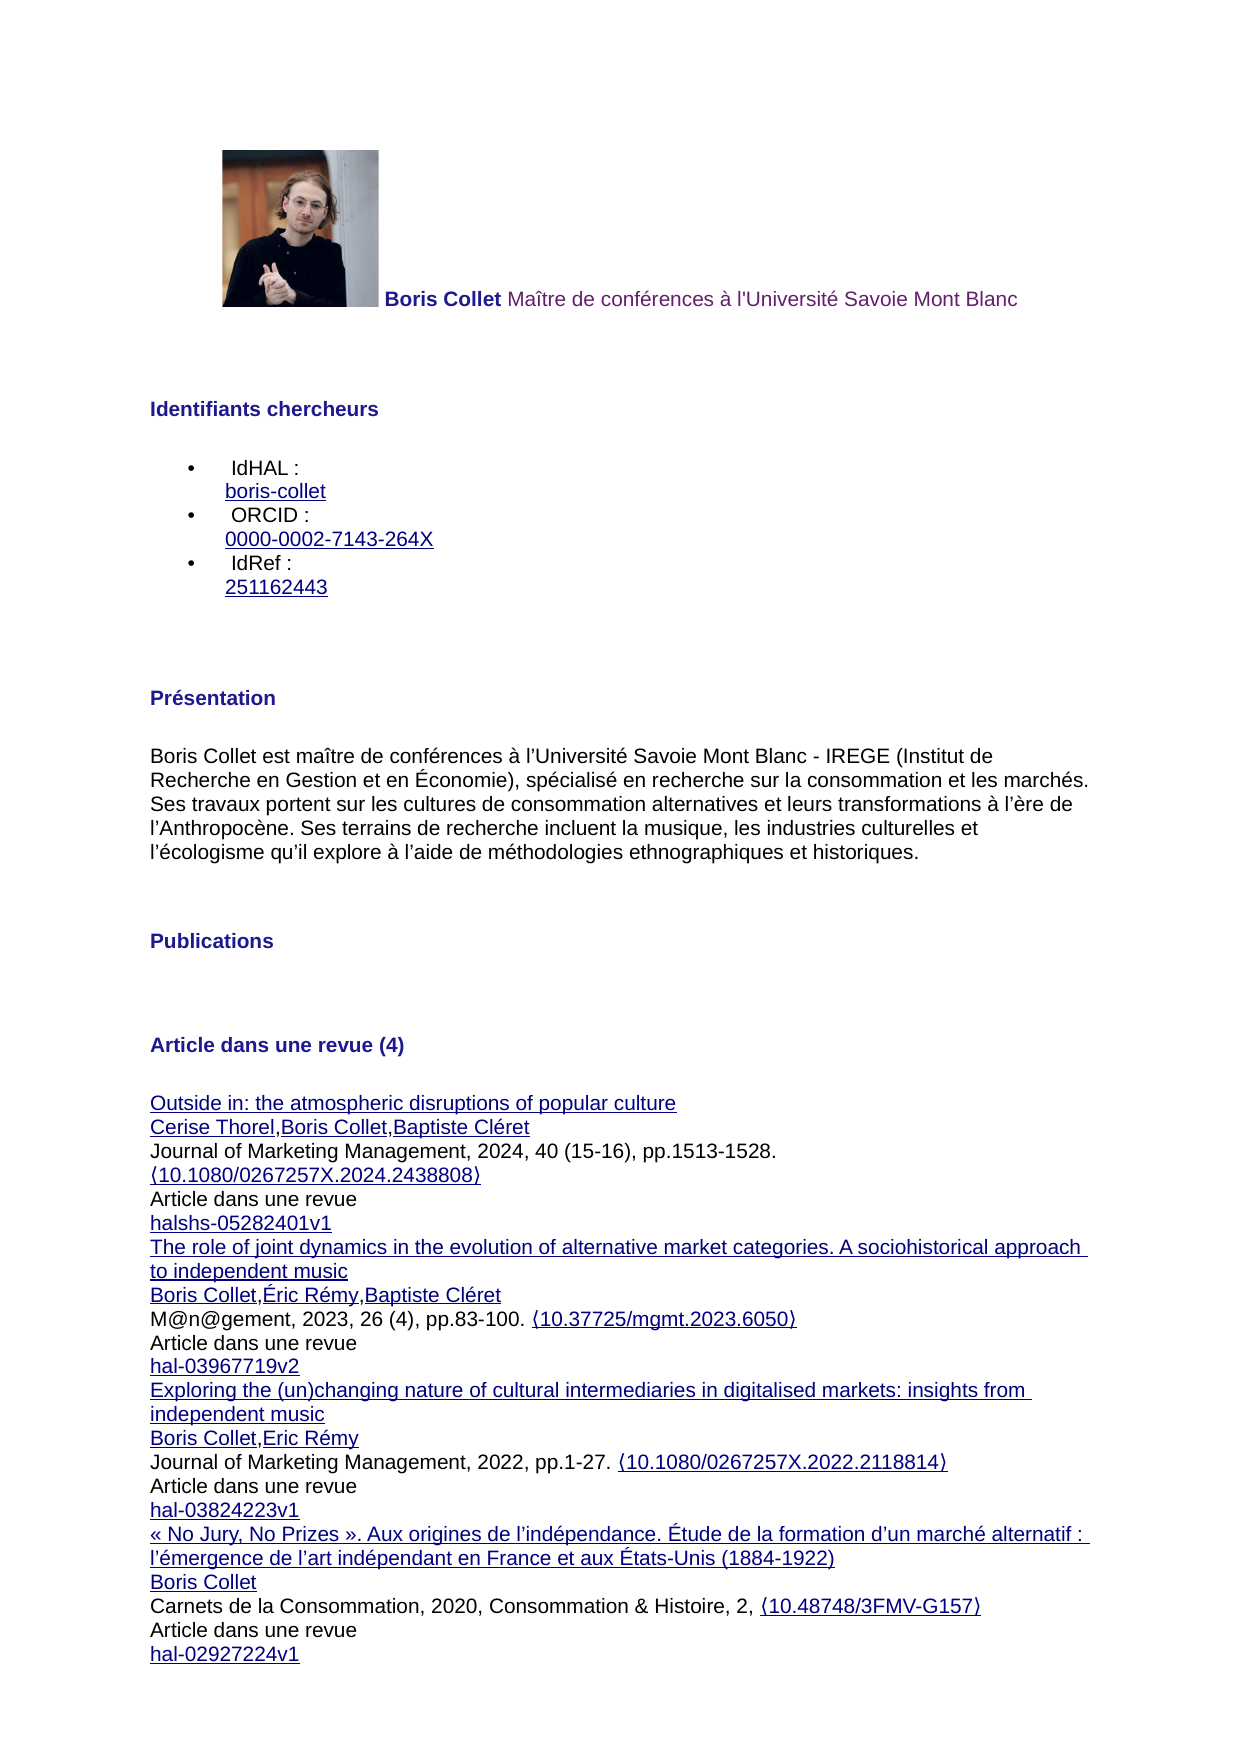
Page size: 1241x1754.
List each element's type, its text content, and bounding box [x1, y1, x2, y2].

list IdRef : [187, 551, 1090, 575]
table_cell « No Jury, No Prizes ». Aux origines de l’indépendance. Étude de la formation d’un marché alternatif : [150, 1522, 1090, 1543]
subtitle Boris Collet Maître de conférences à l'Université Savoie Mont Blanc [150, 150, 1090, 311]
subtitle Présentation [150, 686, 1090, 709]
subtitle Identifiants chercheurs [150, 397, 1090, 421]
list 251162443 [187, 575, 1090, 599]
picture [222, 150, 379, 307]
subtitle Publications [150, 929, 1090, 953]
table_cell l’émergence de l’art indépendant en France et aux États-Unis (1884-1922) Boris Collet Carnets de la Consommation, 2020, Consommation & Histoire, 2, ⟨10.48748/3FMV-G157⟩ Article dans une revue hal-02927224v1 [150, 1544, 1090, 1666]
list boris-collet [187, 479, 1090, 503]
table_header Outside in: the atmospheric disruptions of popular culture Cerise Thorel,Boris Collet,Baptiste Cléret Journal of Marketing Management, 2024, 40 (15-16), pp.1513-1528. ⟨10.1080/0267257X.2024.2438808⟩ Article dans une revue halshs-05282401v1 [150, 1091, 1090, 1234]
text Boris Collet est maître de conférences à l’Université Savoie Mont Blanc - IREGE (Institut de Recherche en Gestion et en Économie), spécialisé en recherche sur la consommation et les marchés. Ses travaux portent sur les cultures de consommation alternatives et leurs transformations à l’ère de l’Anthropocène. Ses terrains de recherche incluent la musique, les industries culturelles et l’écologisme qu’il explore à l’aide de méthodologies ethnographiques et historiques. [150, 744, 1090, 864]
list 0000-0002-7143-264X [187, 527, 1090, 551]
list ORCID : [187, 503, 1090, 527]
subtitle Article dans une revue (4) [150, 1032, 1090, 1056]
table_cell Exploring the (un)changing nature of cultural intermediaries in digitalised markets: insights from independent music Boris Collet,Eric Rémy Journal of Marketing Management, 2022, pp.1-27. ⟨10.1080/0267257X.2022.2118814⟩ Article dans une revue hal-03824223v1 [150, 1378, 1090, 1522]
table_cell The role of joint dynamics in the evolution of alternative market categories. A sociohistorical approach to independent music Boris Collet,Éric Rémy,Baptiste Cléret M@n@gement, 2023, 26 (4), pp.83-100. ⟨10.37725/mgmt.2023.6050⟩ Article dans une revue hal-03967719v2 [150, 1235, 1090, 1378]
list IdHAL : [187, 455, 1090, 479]
